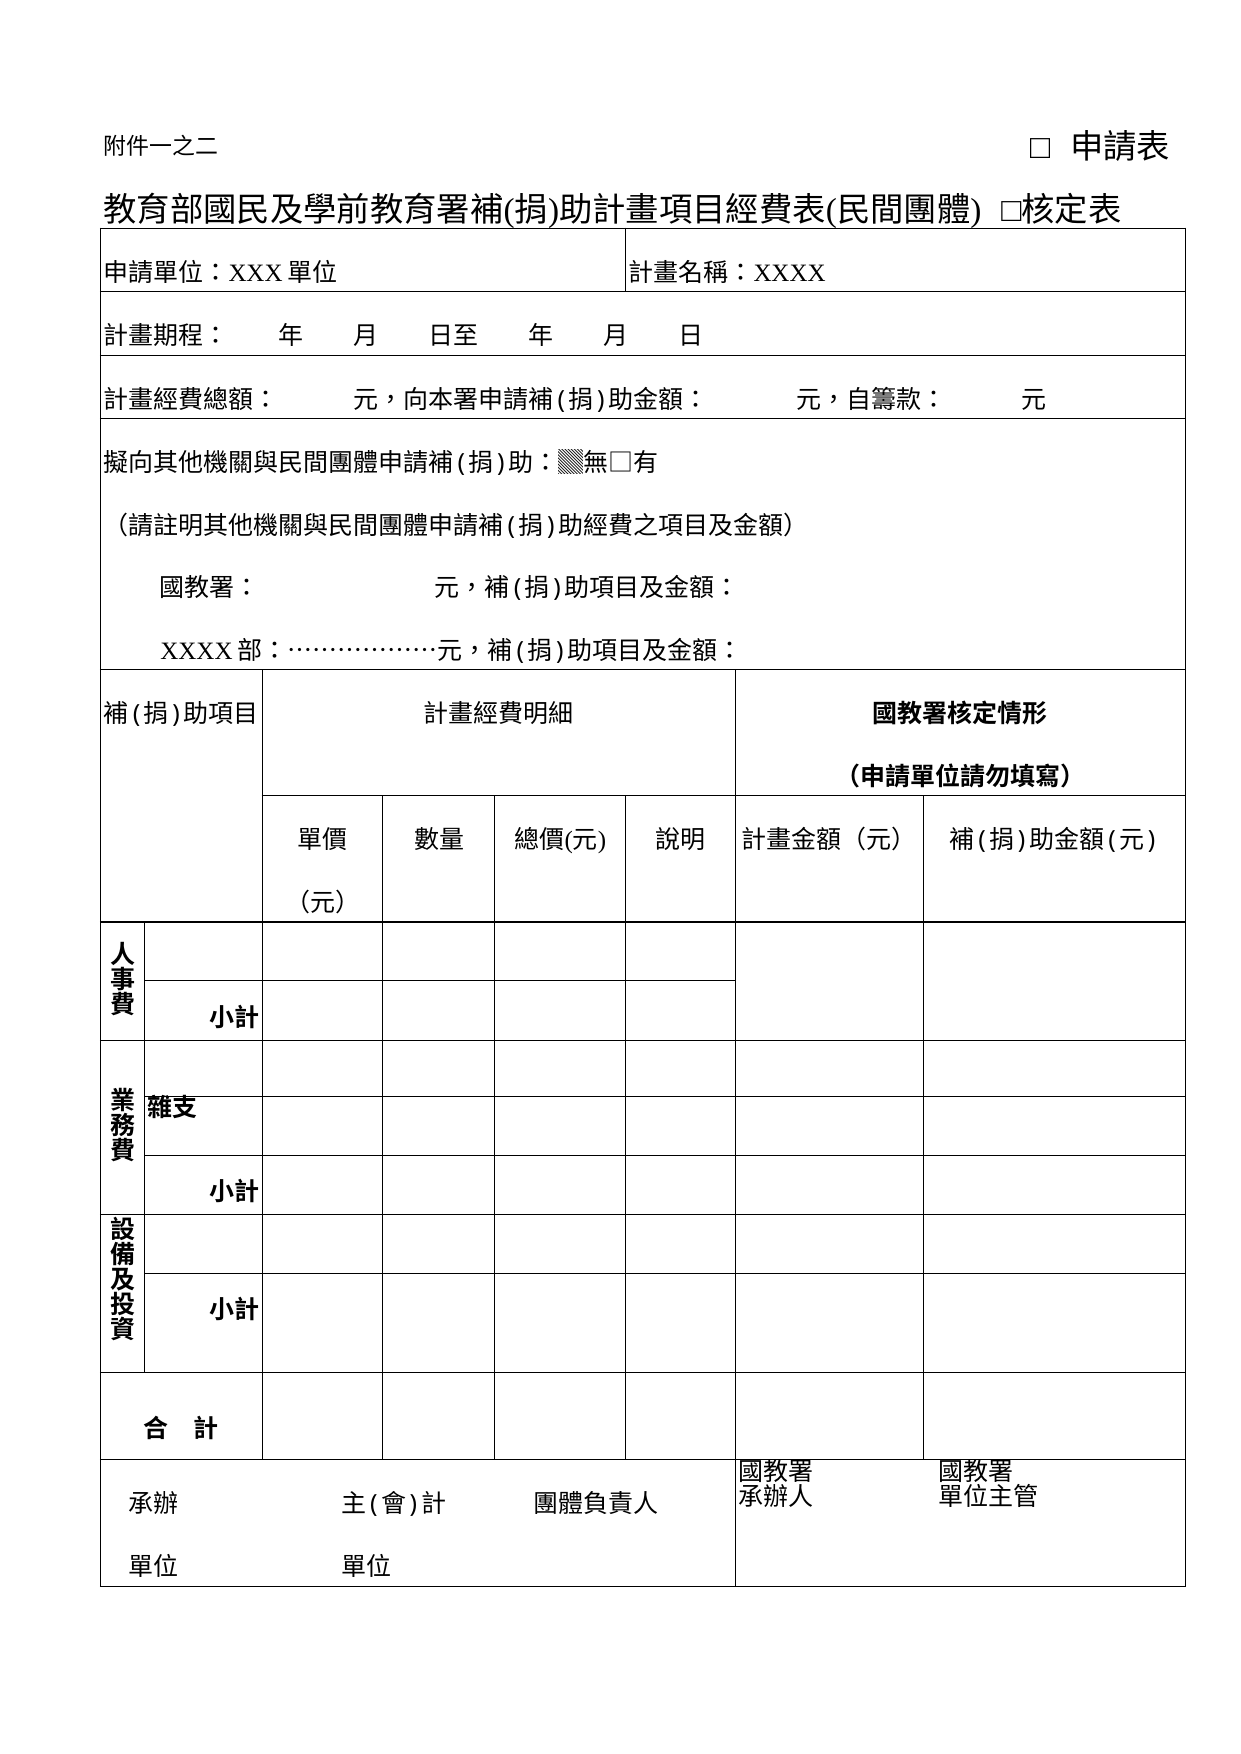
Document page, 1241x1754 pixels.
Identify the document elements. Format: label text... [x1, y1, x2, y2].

table_cell [1186, 1372, 1193, 1459]
table_cell [736, 1215, 923, 1273]
table_cell [626, 1156, 735, 1214]
table_header [521, 103, 727, 165]
table_cell [383, 1156, 494, 1214]
table_cell 人 事 費 [101, 923, 144, 1039]
table_cell [924, 1215, 1185, 1273]
table_cell [145, 1215, 262, 1273]
table_cell [263, 1156, 382, 1214]
table_cell [383, 1215, 494, 1273]
table_cell 單價（元） [263, 796, 382, 921]
table_cell [495, 923, 625, 980]
table_cell [736, 1156, 923, 1214]
table_cell [1186, 1155, 1193, 1214]
table_cell [736, 1041, 923, 1096]
table_cell [495, 1097, 625, 1155]
table_cell [495, 981, 625, 1039]
table_cell [736, 1274, 923, 1372]
table_cell 計畫名稱：XXXX [626, 229, 1185, 291]
table_cell [924, 1097, 1185, 1155]
table_cell [1186, 921, 1193, 980]
table_cell [495, 1274, 625, 1372]
table_cell [736, 1373, 923, 1459]
table_header [398, 103, 521, 165]
table_cell [495, 1156, 625, 1214]
table_cell [383, 1041, 494, 1096]
table_cell 承辦 主(會)計 團體負責人 單位 單位 [101, 1460, 735, 1586]
table_cell 小計 [145, 981, 262, 1039]
table_cell [736, 1097, 923, 1155]
table_cell 補(捐)助項目 [101, 670, 262, 921]
table_cell 計畫經費明細 [263, 670, 735, 795]
table_cell [924, 1274, 1185, 1372]
table_cell 合 計 [101, 1373, 262, 1459]
table_cell 計畫經費總額： 元，向本署申請補(捐)助金額： 元，自籌款： 元 [101, 356, 1185, 418]
table_cell [383, 1373, 494, 1459]
table_cell [383, 1274, 494, 1372]
table_cell [924, 1041, 1185, 1096]
table_cell [924, 923, 1185, 980]
table_cell [1186, 418, 1193, 669]
table_cell [1186, 355, 1193, 418]
table_cell 計畫期程： 年 月 日至 年 月 日 [101, 292, 1185, 355]
table_cell [383, 1097, 494, 1155]
table_cell [495, 1215, 625, 1273]
table_cell [626, 1097, 735, 1155]
table_cell [263, 1097, 382, 1155]
table_cell [736, 980, 923, 1039]
table_cell [736, 923, 923, 980]
table_cell [263, 1215, 382, 1273]
table_cell [626, 1373, 735, 1459]
table_cell 國教署 國教署 承辦人 單位主管 [736, 1460, 1185, 1586]
table_cell 教育部國民及學前教育署補(捐)助計畫項目經費表(民間團體) □核定表 [100, 165, 1193, 228]
table_cell [263, 1041, 382, 1096]
table_cell [626, 1274, 735, 1372]
table_cell [924, 980, 1185, 1039]
table_cell [1186, 1040, 1193, 1096]
table_cell [263, 981, 382, 1039]
table_cell [1186, 1214, 1193, 1273]
table_cell [924, 1373, 1185, 1459]
table_cell [145, 1041, 262, 1096]
table_cell 補(捐)助金額(元) [924, 796, 1185, 921]
table_cell 設 備 及 投 資 [101, 1215, 144, 1372]
table_cell [383, 981, 494, 1039]
table_cell [626, 981, 735, 1039]
table_cell [626, 1215, 735, 1273]
table_cell 說明 [626, 796, 735, 921]
table_cell [1186, 291, 1193, 355]
table_cell [1186, 980, 1193, 1039]
table_cell [1186, 1459, 1193, 1586]
table_cell [495, 1373, 625, 1459]
table_cell [1186, 669, 1193, 795]
table_cell [263, 923, 382, 980]
table_header 附件一之二 [100, 103, 397, 165]
table_cell 計畫金額（元） [736, 796, 923, 921]
table_cell 業 務 費 [101, 1041, 144, 1214]
table_cell [626, 1041, 735, 1096]
table_cell 總價(元) [495, 796, 625, 921]
table_header □ 申請表 [727, 103, 1193, 165]
table_cell [1186, 795, 1193, 921]
table_cell 小計 [145, 1274, 262, 1372]
table_cell [263, 1274, 382, 1372]
table_cell 國教署核定情形 （申請單位請勿填寫） [736, 670, 1185, 795]
table_cell [1186, 1273, 1193, 1372]
table_cell 擬向其他機關與民間團體申請補(捐)助：▓無□有 （請註明其他機關與民間團體申請補(捐)助經費之項目及金額） 國教署： 元，補(捐)助項目及金額： XXXX部：………………元，補(捐)助項目及金額： [101, 419, 1185, 669]
table_cell [145, 923, 262, 980]
table_cell [495, 1041, 625, 1096]
table_cell [263, 1373, 382, 1459]
table_cell [1186, 1096, 1193, 1155]
table_cell 小計 [145, 1156, 262, 1214]
table_cell [383, 923, 494, 980]
table_cell [924, 1156, 1185, 1214]
table_cell 雜支 [145, 1097, 262, 1155]
table_cell 申請單位：XXX單位 [101, 229, 625, 291]
table_cell [1186, 228, 1193, 291]
table_cell 數量 [383, 796, 494, 921]
table_cell [626, 923, 735, 980]
